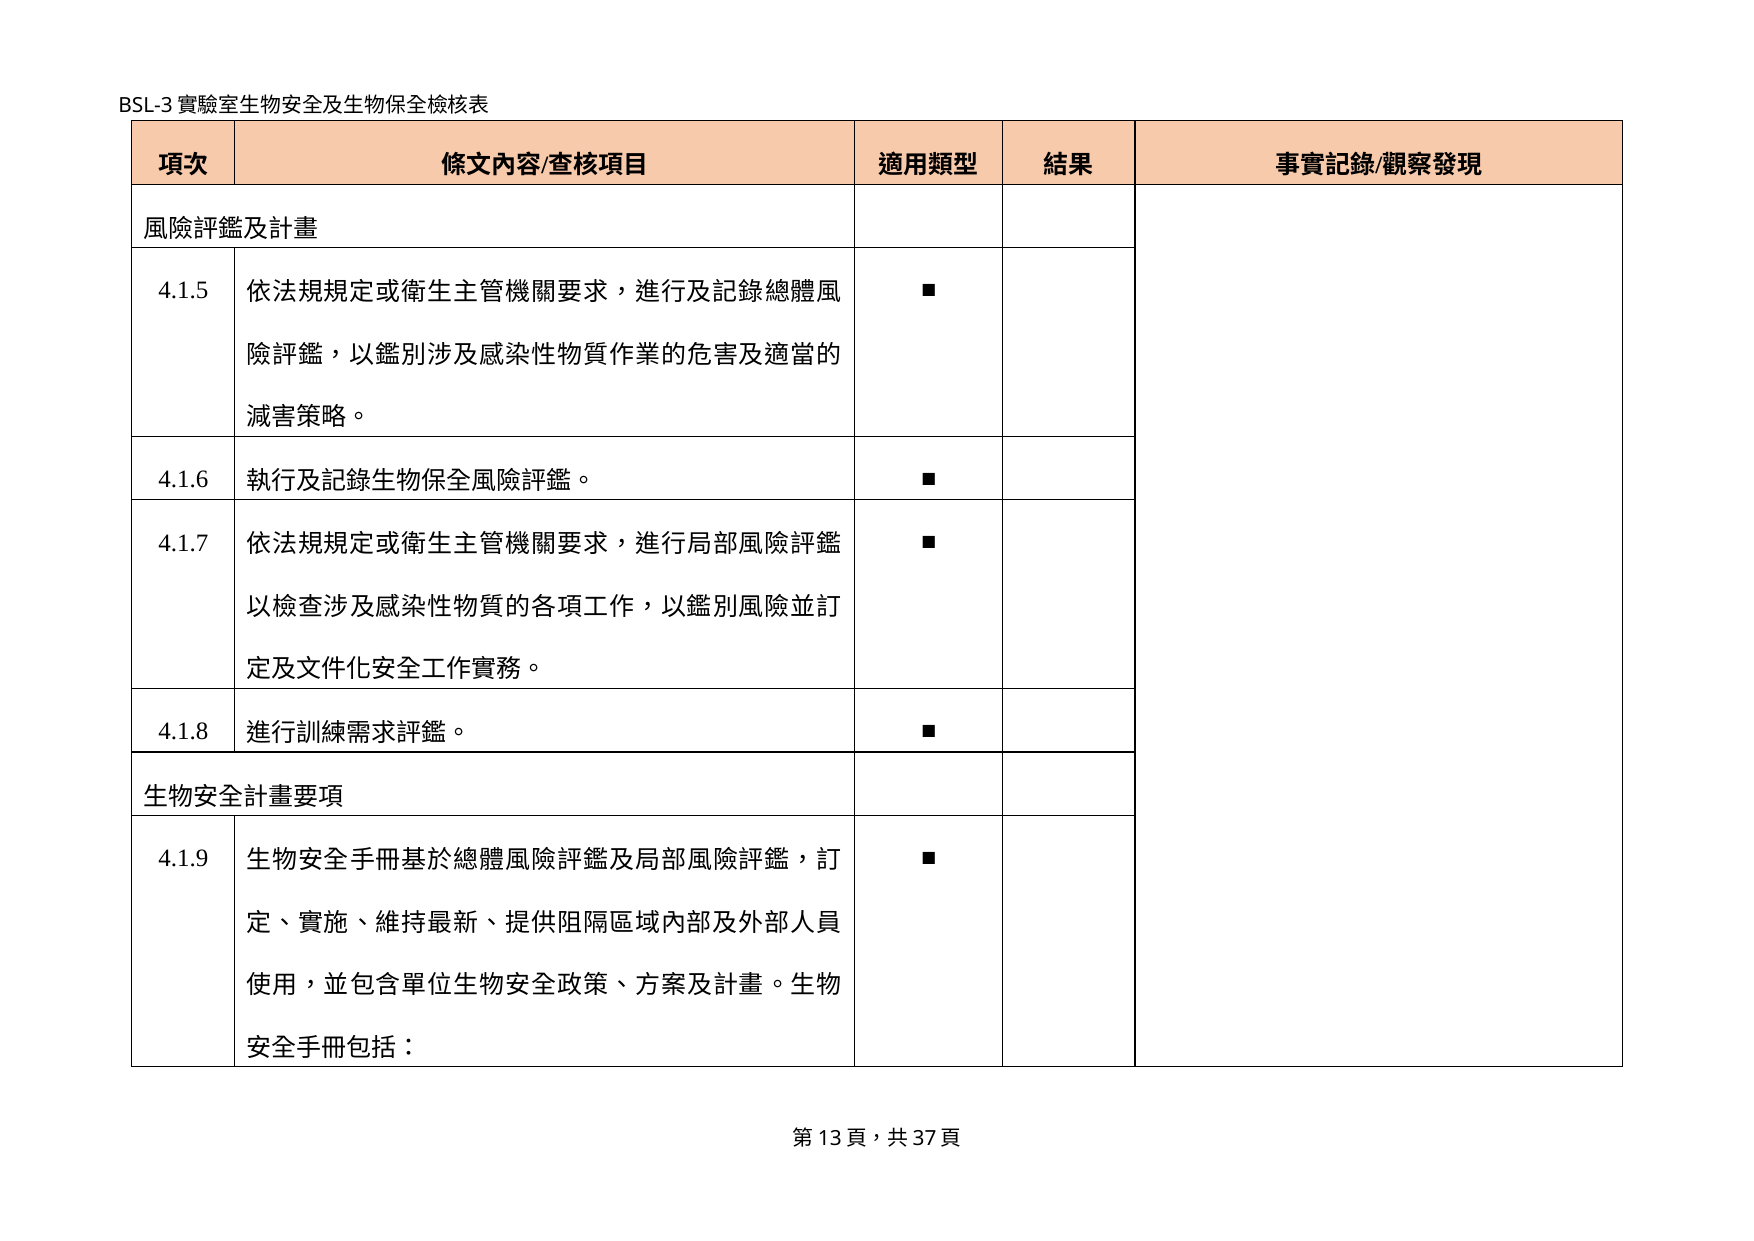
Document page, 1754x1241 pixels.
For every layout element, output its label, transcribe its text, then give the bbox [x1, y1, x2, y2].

table_cell [855, 185, 1002, 247]
table_header 適用類型 [855, 121, 1002, 184]
table_cell [1003, 689, 1134, 751]
table_cell 進行訓練需求評鑑。 [235, 689, 854, 751]
table_cell 4.1.7 [132, 500, 234, 688]
table_header 結果 [1003, 121, 1134, 184]
table_cell [1003, 248, 1134, 436]
table_cell [1003, 437, 1134, 499]
table_cell [1003, 753, 1134, 815]
table_cell 生物安全計畫要項 [132, 753, 854, 815]
table_cell ■ [855, 437, 1002, 499]
table_cell 4.1.6 [132, 437, 234, 499]
table_cell 4.1.8 [132, 689, 234, 751]
table_cell [855, 753, 1002, 815]
table_cell ■ [855, 816, 1002, 1066]
table_cell 執行及記錄生物保全風險評鑑。 [235, 437, 854, 499]
table_cell [1136, 185, 1622, 1066]
table_cell 4.1.9 [132, 816, 234, 1066]
table_header 條文內容/查核項目 [235, 121, 854, 184]
table_header 項次 [132, 121, 234, 184]
table_cell 4.1.5 [132, 248, 234, 436]
table_header 事實記錄/觀察發現 [1136, 121, 1622, 184]
table_cell 依法規規定或衛生主管機關要求，進行及記錄總體風險評鑑，以鑑別涉及感染性物質作業的危害及適當的減害策略。 [235, 248, 854, 436]
table_cell ■ [855, 689, 1002, 751]
table_cell [1003, 500, 1134, 688]
table_cell ■ [855, 500, 1002, 688]
table_cell [1003, 816, 1134, 1066]
table_cell ■ [855, 248, 1002, 436]
table_cell 生物安全手冊基於總體風險評鑑及局部風險評鑑，訂定、實施、維持最新、提供阻隔區域內部及外部人員使用，並包含單位生物安全政策、方案及計畫。生物安全手冊包括： 計畫意向； 對阻隔區域及系統之實體設計及運作簡要描述； 說明以下事項： 生物安全計畫； 生物保全計畫； 醫學監測計畫； 訓練計畫； 緊急應變計畫及事故通報程序； 內務整理計畫； 阻隔區域的設施及設備維護計畫，包括初級阻隔裝置的完整性測試；及 阻隔區域內部特定安全工作實務之標準作業程序。 [235, 816, 854, 1066]
table_cell 依法規規定或衛生主管機關要求，進行局部風險評鑑以檢查涉及感染性物質的各項工作，以鑑別風險並訂定及文件化安全工作實務。 [235, 500, 854, 688]
table_cell [1003, 185, 1134, 247]
table_cell 風險評鑑及計畫 [132, 185, 854, 247]
